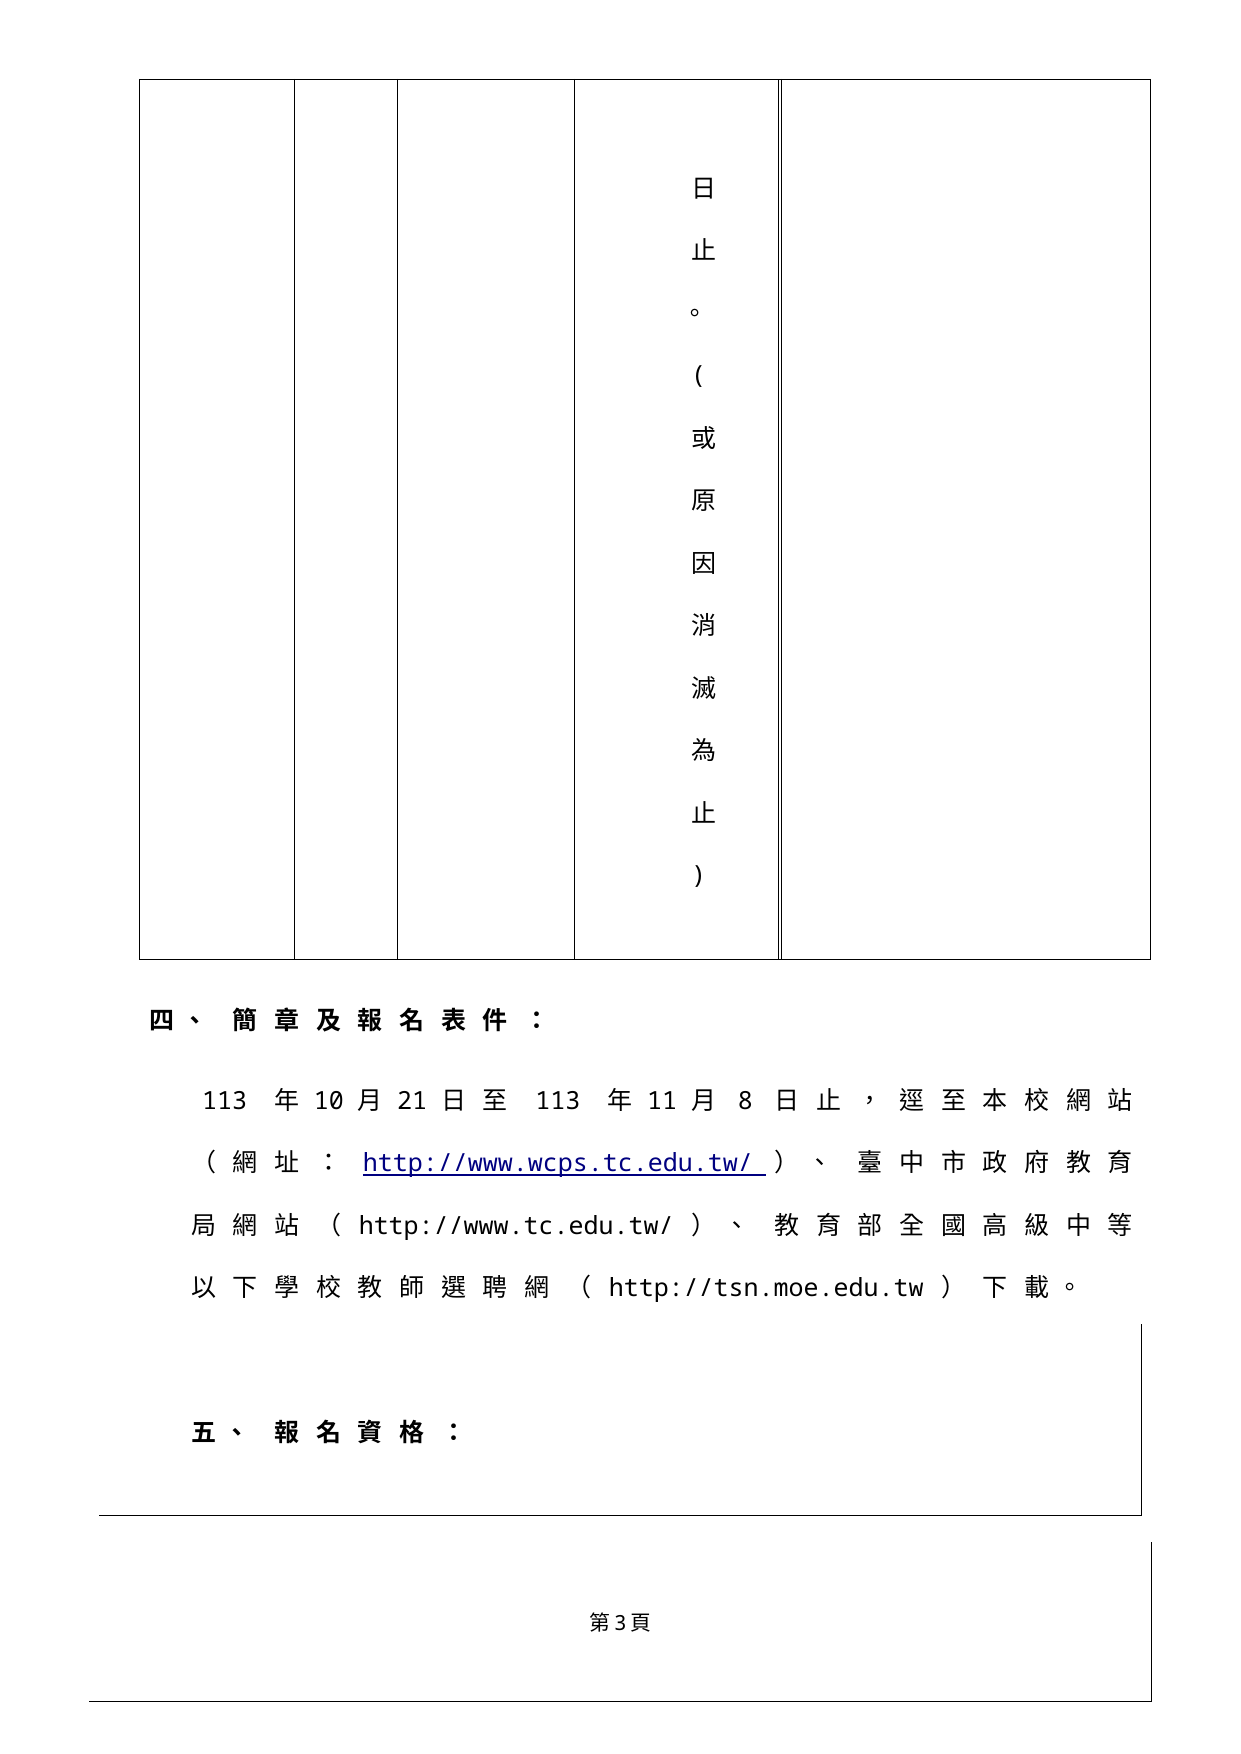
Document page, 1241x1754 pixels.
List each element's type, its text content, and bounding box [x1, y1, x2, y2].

table_cell [398, 80, 574, 959]
table_cell 日止。(或原因消滅為止) [575, 80, 778, 959]
text 五、報名資格： [99, 1324, 1141, 1515]
table_cell [295, 80, 397, 959]
table_cell [782, 80, 1150, 959]
text 四、簡章及報名表件： [107, 977, 1141, 1040]
text 113年10月21日至113年11月8日止，逕至本校網站（網址：http://www.wcps.tc.edu.tw/）、臺中市政府教育局網站（http://www.tc.edu.tw/）、教育部全國高級中等以下學校教師選聘網（http://tsn.moe.edu.tw）下載。 [142, 1057, 1141, 1307]
table_cell [140, 80, 294, 959]
